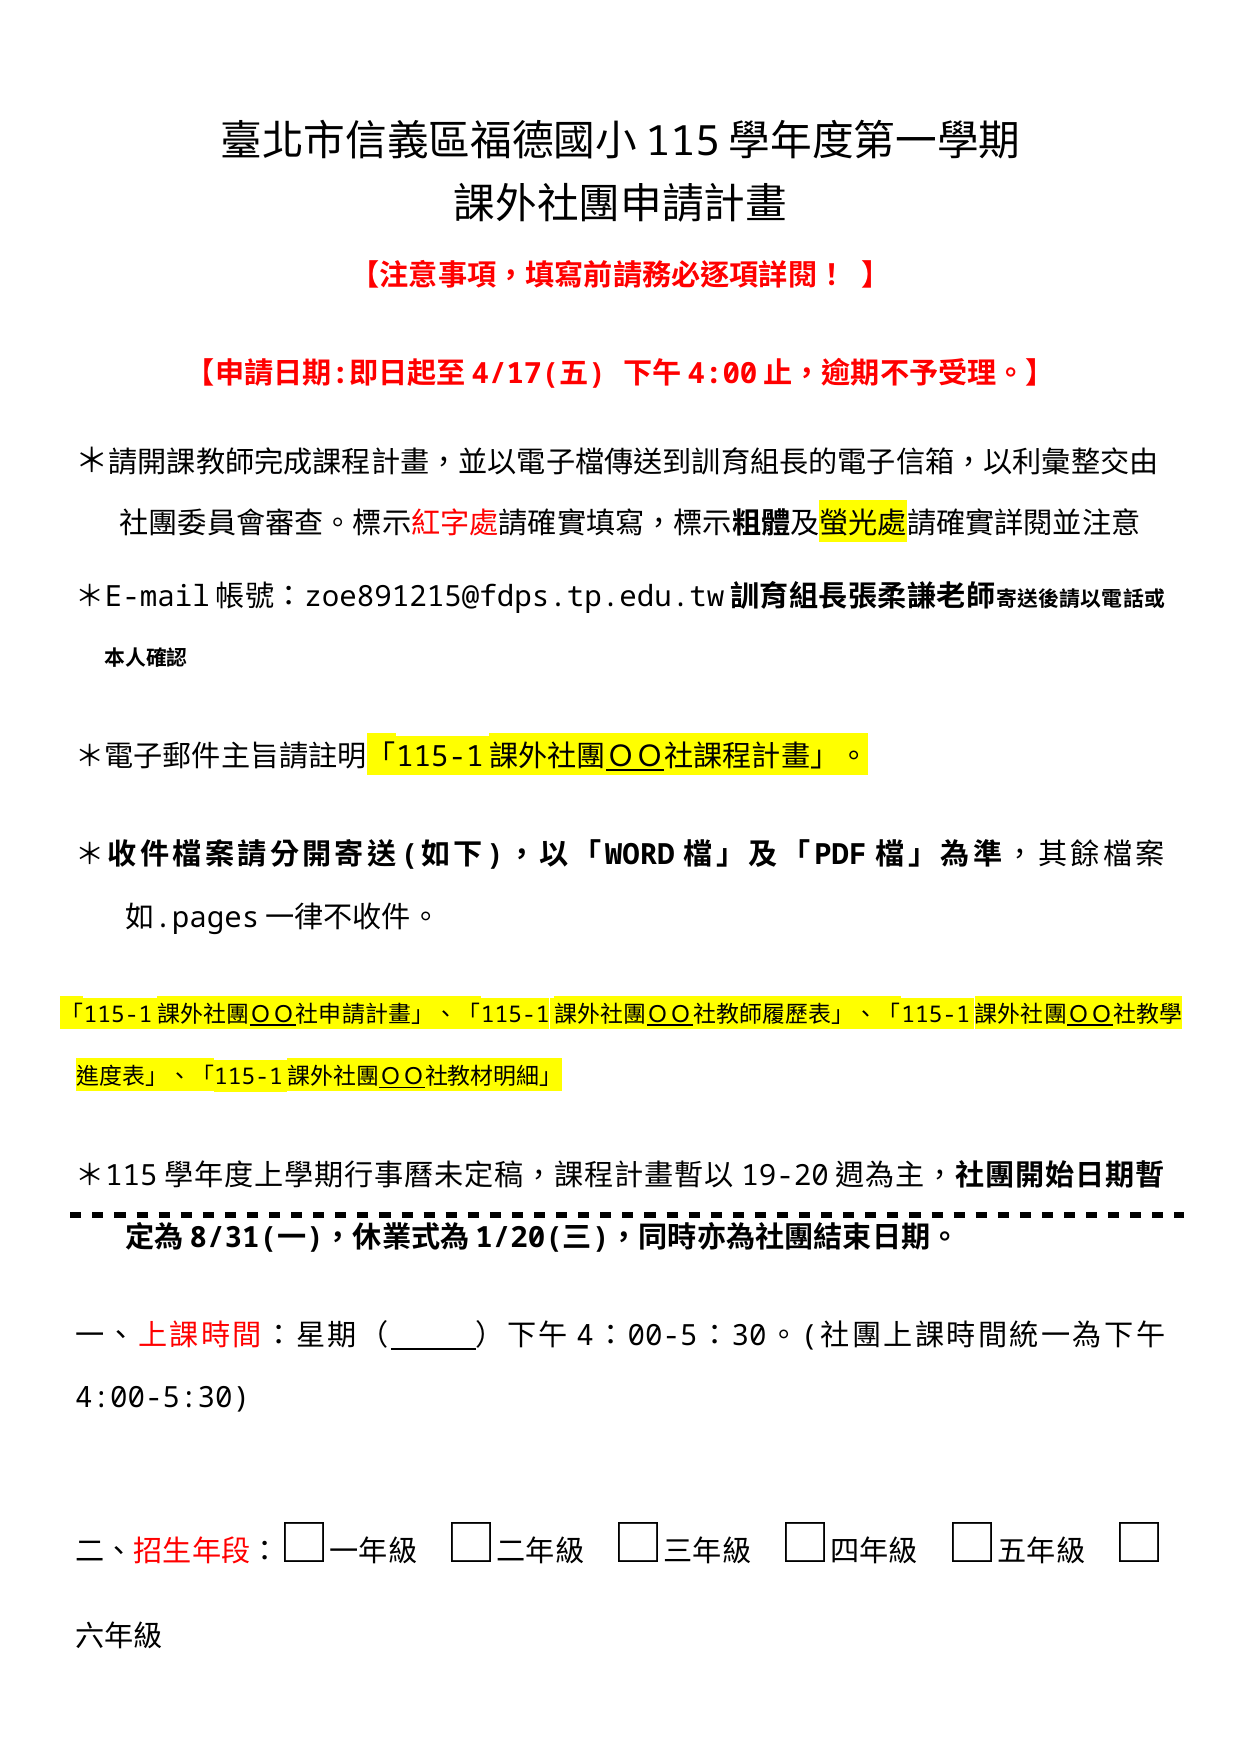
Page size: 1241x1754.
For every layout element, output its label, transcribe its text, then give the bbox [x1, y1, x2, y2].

text 課外社團申請計畫 [75, 158, 1165, 221]
text ＊電子郵件主旨請註明「115-1課外社團ＯＯ社課程計畫」。 [75, 712, 1165, 775]
text ＊E-mail帳號：zoe891215@fdps.tp.edu.tw訓育組長張柔謙老師寄送後請以電話或本人確認 [75, 552, 1165, 677]
text ＊請開課教師完成課程計畫，並以電子檔傳送到訓育組長的電子信箱，以利彙整交由社團委員會審查。標示紅字處請確實填寫，標示粗體及螢光處請確實詳閱並注意 [75, 417, 1165, 542]
text 臺北市信義區福德國小115學年度第一學期 [75, 96, 1165, 158]
text 「115-1課外社團ＯＯ社申請計畫」、「115-1課外社團ＯＯ社教師履歷表」、「115-1課外社團ＯＯ社教學進度表」、「115-1課外社團ＯＯ社教材明細」 [60, 971, 1182, 1096]
text 【注意事項，填寫前請務必逐項詳閱！ 】 [75, 231, 1165, 294]
text 一、上課時間：星期（ ）下午4：00-5：30。(社團上課時間統一為下午4:00-5:30) [75, 1292, 1165, 1417]
text 二、招生年段：□一年級 □二年級 □三年級 □四年級 □五年級 □六年級 [75, 1467, 1165, 1654]
text ＊115學年度上學期行事曆未定稿，課程計畫暫以19-20週為主，社團開始日期暫定為8/31(一)，休業式為1/20(三)，同時亦為社團結束日期。 [75, 1131, 1165, 1256]
text ＊收件檔案請分開寄送(如下)，以「WORD檔」及「PDF檔」為準，其餘檔案如.pages一律不收件。 [75, 810, 1165, 935]
text 【申請日期:即日起至4/17(五) 下午4:00止，逾期不予受理。】 [75, 329, 1165, 392]
